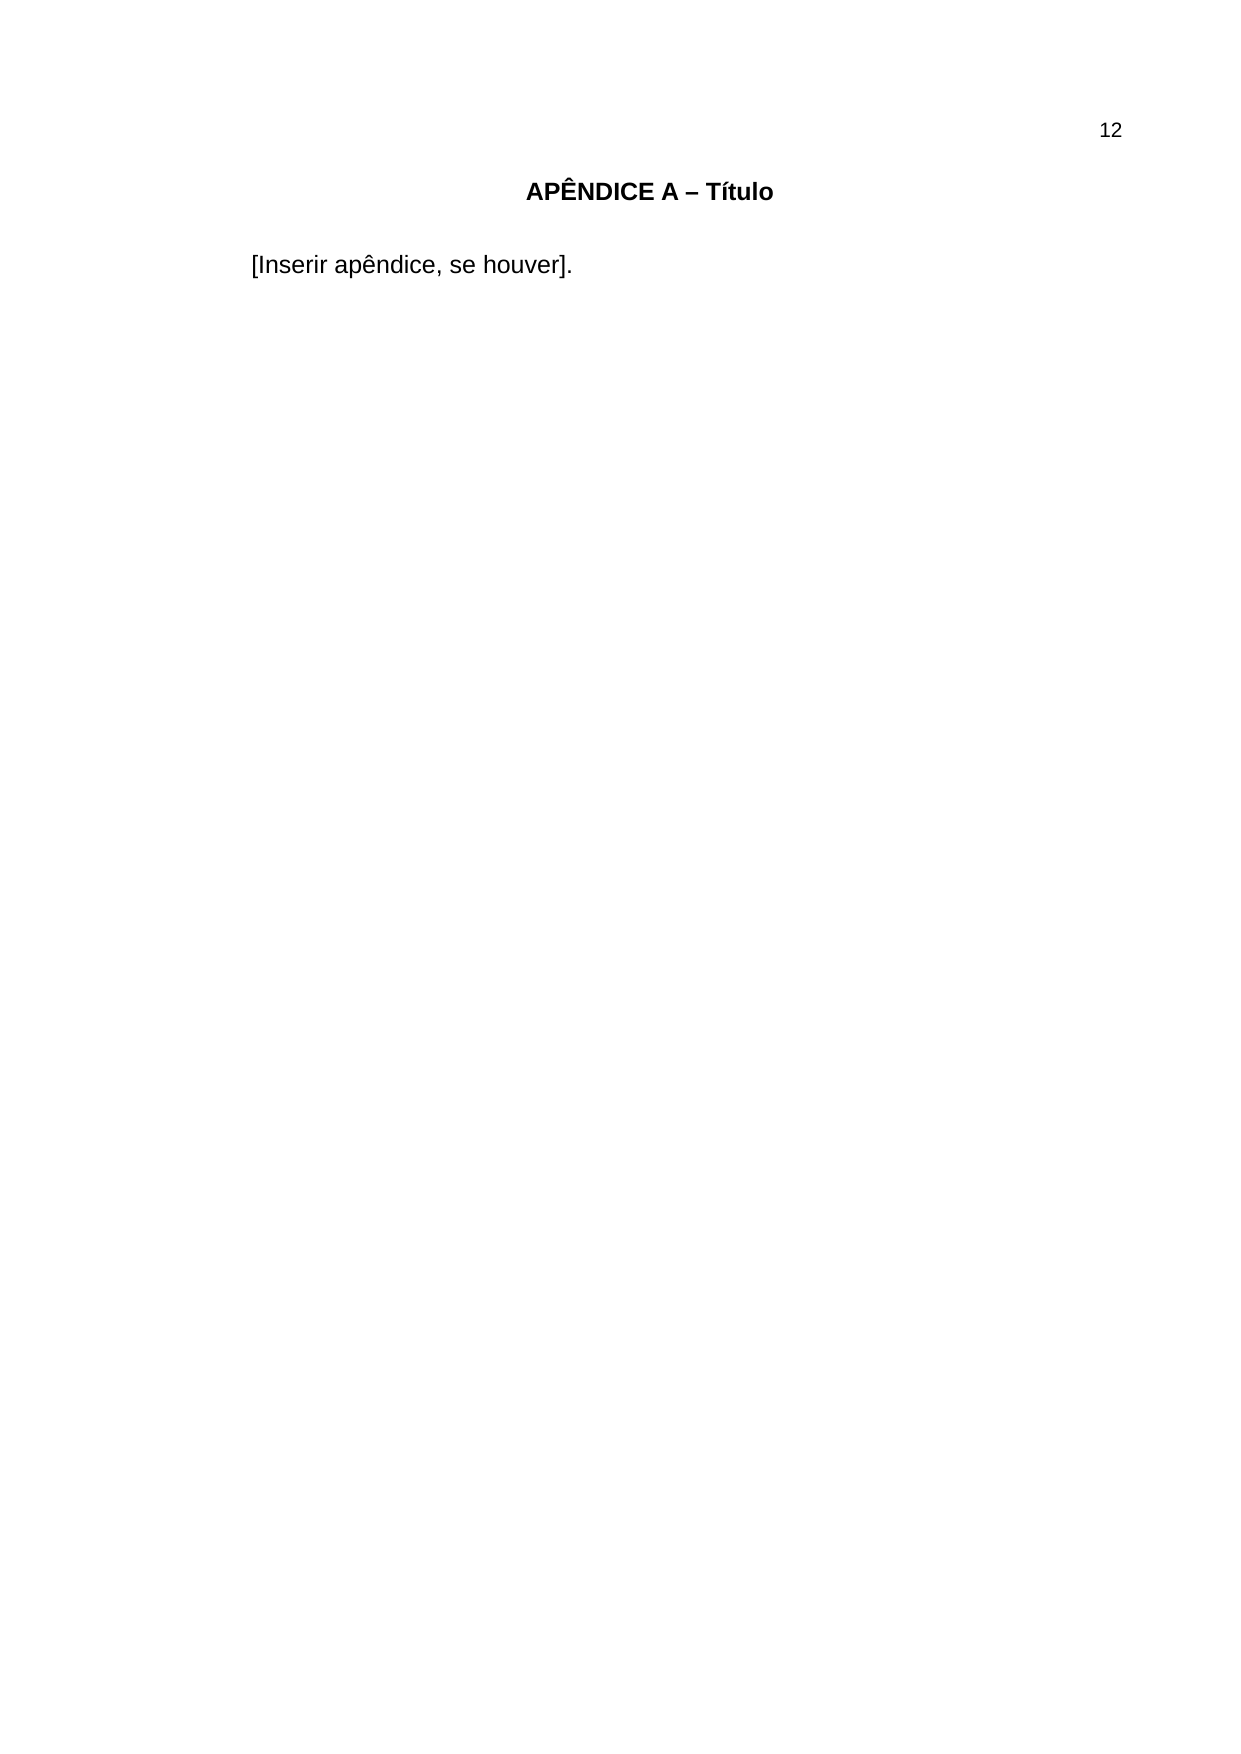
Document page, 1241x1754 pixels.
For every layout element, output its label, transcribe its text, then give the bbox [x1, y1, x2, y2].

subtitle APÊNDICE A – Título [177, 177, 1122, 206]
text [Inserir apêndice, se houver]. [177, 250, 1122, 278]
